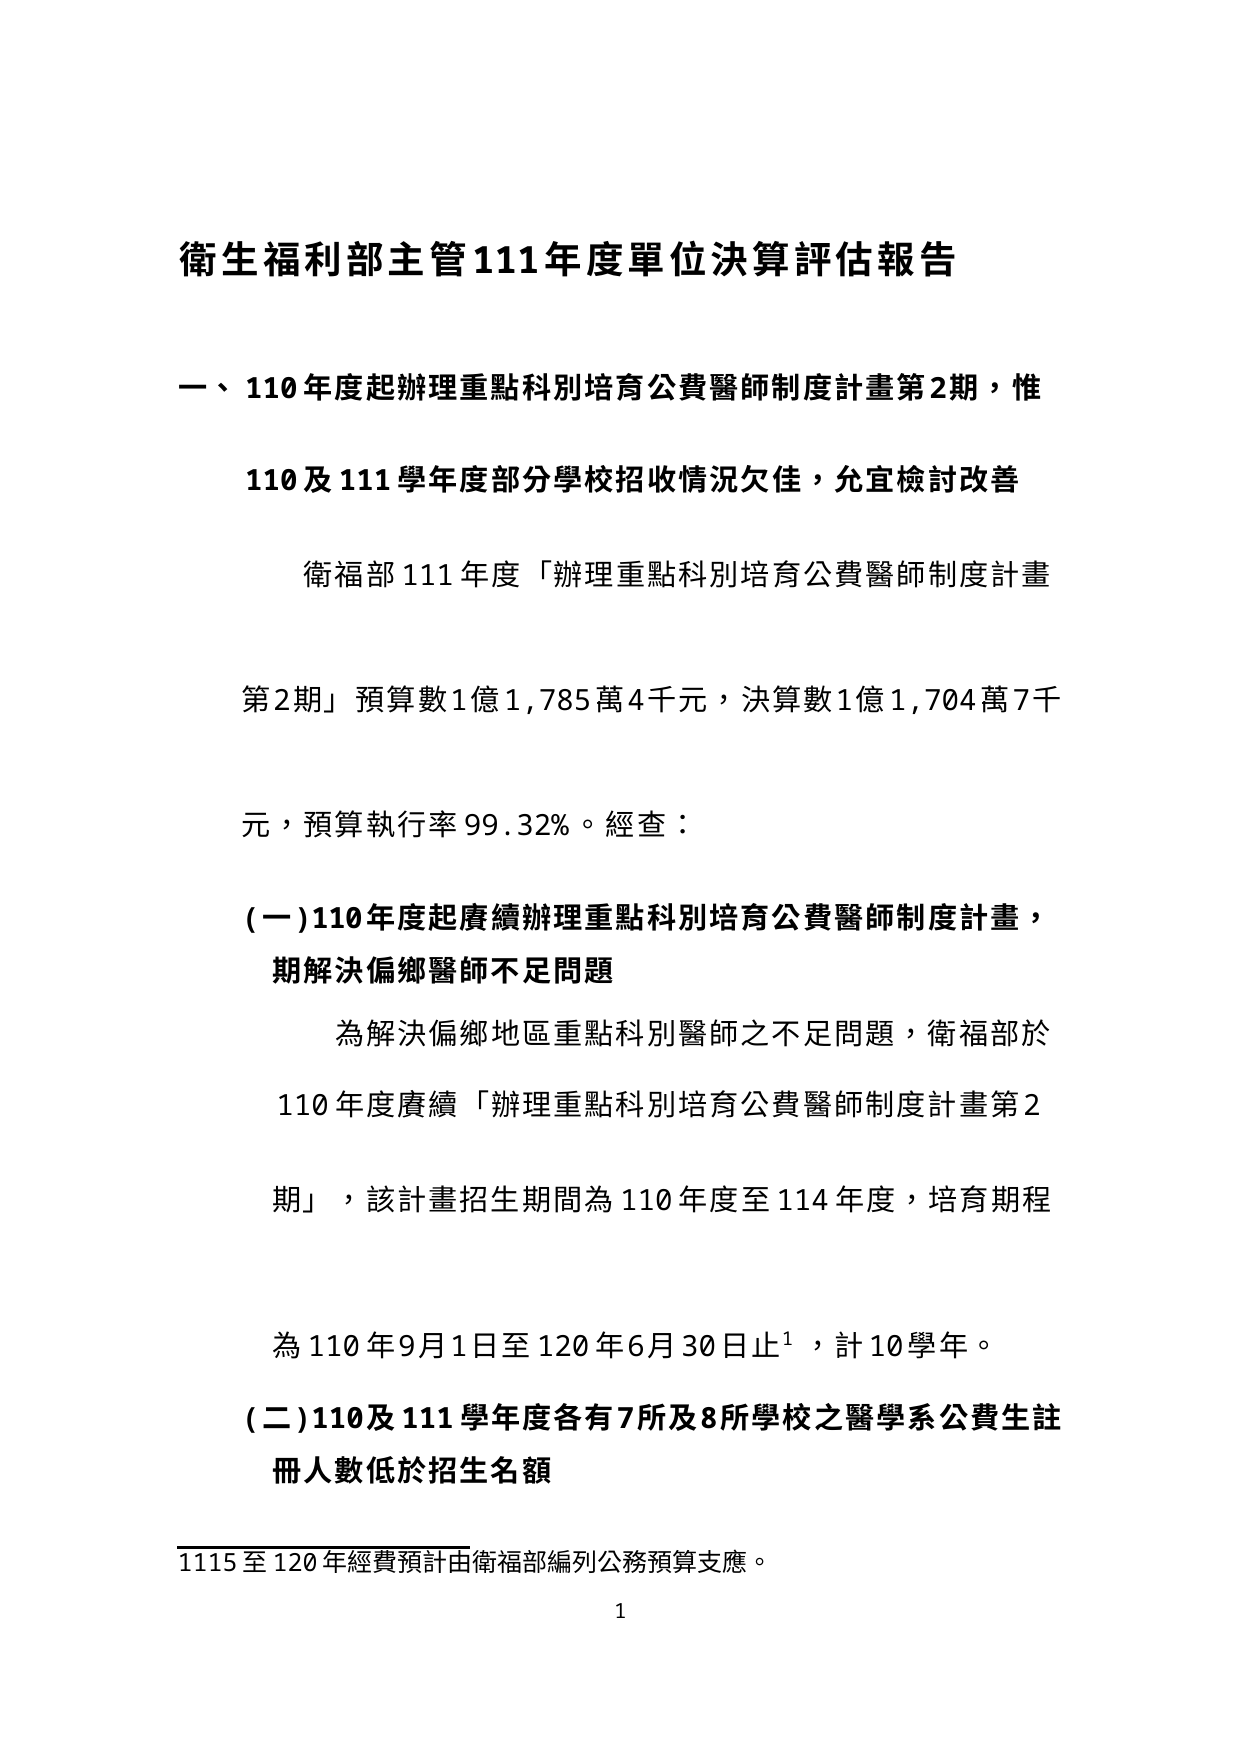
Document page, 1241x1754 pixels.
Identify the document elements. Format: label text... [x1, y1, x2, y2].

text 一、110年度起辦理重點科別培育公費醫師制度計畫第2期，惟110及111學年度部分學校招收情況欠佳，允宜檢討改善 [177, 302, 1063, 490]
text 衛生福利部主管111年度單位決算評估報告 [177, 177, 1063, 302]
text 衛福部111年度「辦理重點科別培育公費醫師制度計畫第2期」預算數1億1,785萬4千元，決算數1億1,704萬7千元，預算執行率99.32%。經查： [236, 490, 1063, 865]
text (二)110及111學年度各有7所及8所學校之醫學系公費生註冊人數低於招生名額 [236, 1365, 1063, 1490]
text (一)110年度起賡續辦理重點科別培育公費醫師制度計畫，期解決偏鄉醫師不足問題 [236, 865, 1063, 990]
text 115至120年經費預計由衛福部編列公務預算支應。 [177, 1548, 1063, 1577]
text 為解決偏鄉地區重點科別醫師之不足問題，衛福部於110年度賡續「辦理重點科別培育公費醫師制度計畫第2期」，該計畫招生期間為110年度至114年度，培育期程為110年9月1日至120年6月30日止，計10學年。 [266, 990, 1063, 1365]
